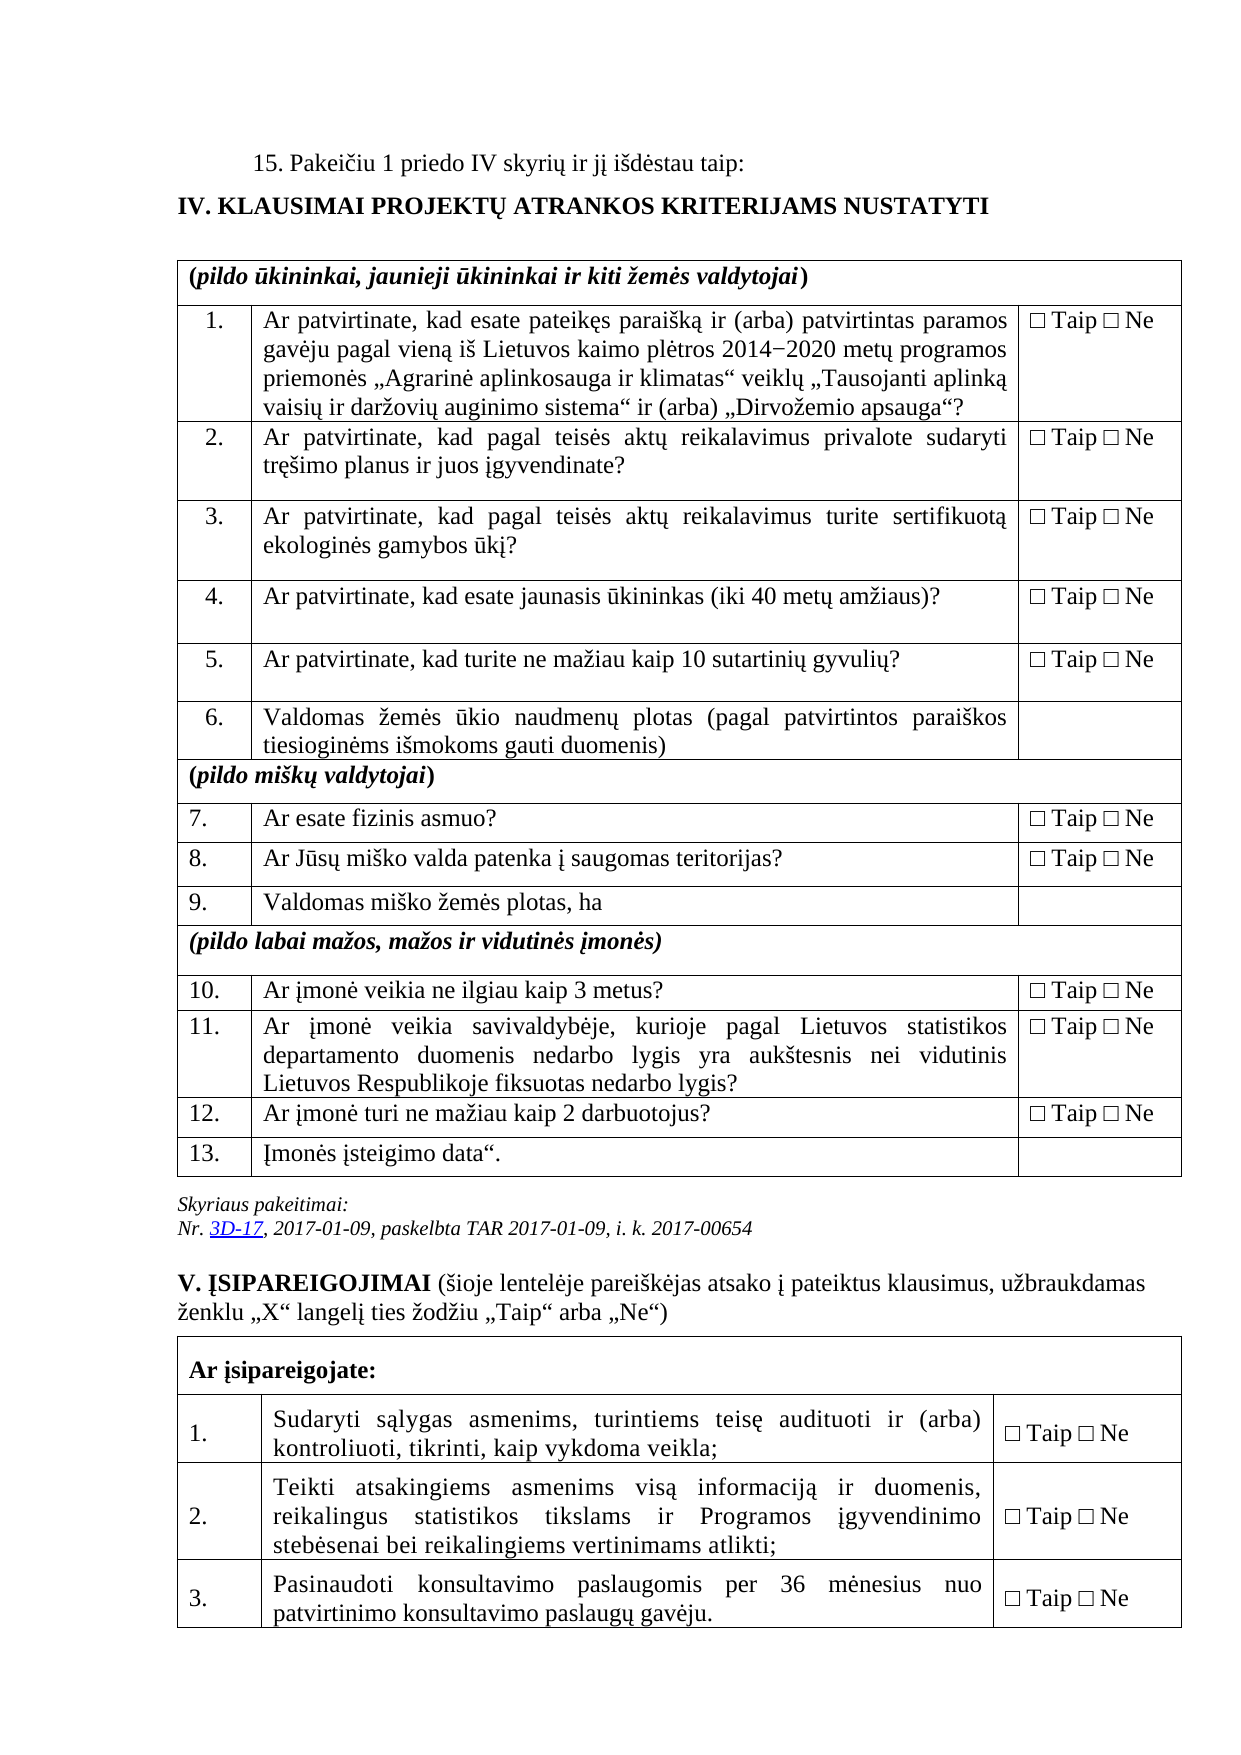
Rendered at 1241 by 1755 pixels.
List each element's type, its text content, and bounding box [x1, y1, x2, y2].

table_cell Ar patvirtinate, kad pagal teisės aktų reikalavimus turite sertifikuotą ekologinės gamybos ūkį? [252, 501, 1018, 580]
table_cell [1019, 702, 1181, 759]
table_cell Ar įmonė turi ne mažiau kaip 2 darbuotojus? [252, 1098, 1018, 1137]
table_cell (pildo miškų valdytojai) [178, 760, 1181, 802]
table_cell Ar patvirtinate, kad pagal teisės aktų reikalavimus privalote sudaryti tręšimo planus ir juos įgyvendinate? [252, 422, 1018, 500]
table_cell 4. [178, 581, 251, 643]
text IV. KLAUSIMAI PROJEKTŲ ATRANKOS KRITERIJAMS NUSTATYTI [177, 191, 1181, 219]
table_cell Ar esate fizinis asmuo? [252, 804, 1018, 842]
table_cell 13. [178, 1138, 251, 1176]
table_cell 10. [178, 976, 251, 1010]
text Skyriaus pakeitimai: [177, 1192, 1181, 1216]
table_cell Sudaryti sąlygas asmenims, turintiems teisę audituoti ir (arba) kontroliuoti, tikrinti, kaip vykdoma veikla; [262, 1395, 993, 1462]
table_cell 7. [178, 804, 251, 842]
text 15. Pakeičiu 1 priedo IV skyrių ir jį išdėstau taip: [252, 148, 1181, 176]
table_cell 8. [178, 843, 251, 886]
table_cell □ Taip □ Ne [1019, 501, 1181, 580]
table_cell Teikti atsakingiems asmenims visą informaciją ir duomenis, reikalingus statistikos tikslams ir Programos įgyvendinimo stebėsenai bei reikalingiems vertinimams atlikti; [262, 1463, 993, 1558]
table_header (pildo ūkininkai, jaunieji ūkininkai ir kiti žemės valdytojai) [178, 261, 1181, 304]
table_cell 2. [178, 422, 251, 500]
table_cell Valdomas žemės ūkio naudmenų plotas (pagal patvirtintos paraiškos tiesioginėms išmokoms gauti duomenis) [252, 702, 1018, 759]
table_cell 9. [178, 887, 251, 925]
table_cell 3. [178, 1560, 261, 1627]
table_cell □ Taip □ Ne [994, 1560, 1181, 1627]
table_header Ar įsipareigojate: [178, 1337, 1181, 1393]
table_cell 1. [178, 306, 251, 421]
table_cell Valdomas miško žemės plotas, ha [252, 887, 1018, 925]
table_cell □ Taip □ Ne [1019, 843, 1181, 886]
table_cell □ Taip □ Ne [1019, 1011, 1181, 1097]
table_cell 11. [178, 1011, 251, 1097]
table_cell □ Taip □ Ne [994, 1463, 1181, 1558]
table_cell □ Taip □ Ne [994, 1395, 1181, 1462]
table_cell 5. [178, 644, 251, 701]
table_cell Įmonės įsteigimo data“. [252, 1138, 1018, 1176]
text V. ĮSIPAREIGOJIMAI (šioje lentelėje pareiškėjas atsako į pateiktus klausimus, užbraukdamas ženklu „X“ langelį ties žodžiu „Taip“ arba „Ne“) [177, 1268, 1181, 1326]
table_cell □ Taip □ Ne [1019, 422, 1181, 500]
table_cell □ Taip □ Ne [1019, 976, 1181, 1010]
table_cell Ar patvirtinate, kad turite ne mažiau kaip 10 sutartinių gyvulių? [252, 644, 1018, 701]
table_cell Ar patvirtinate, kad esate pateikęs paraišką ir (arba) patvirtintas paramos gavėju pagal vieną iš Lietuvos kaimo plėtros 2014−2020 metų programos priemonės „Agrarinė aplinkosauga ir klimatas“ veiklų „Tausojanti aplinką vaisių ir daržovių auginimo sistema“ ir (arba) „Dirvožemio apsauga“? [252, 306, 1018, 421]
table_cell □ Taip □ Ne [1019, 306, 1181, 421]
table_cell [1019, 887, 1181, 925]
table_cell Ar įmonė veikia savivaldybėje, kurioje pagal Lietuvos statistikos departamento duomenis nedarbo lygis yra aukštesnis nei vidutinis Lietuvos Respublikoje fiksuotas nedarbo lygis? [252, 1011, 1018, 1097]
table_cell 2. [178, 1463, 261, 1558]
table_cell □ Taip □ Ne [1019, 804, 1181, 842]
table_cell Ar įmonė veikia ne ilgiau kaip 3 metus? [252, 976, 1018, 1010]
table_cell Ar patvirtinate, kad esate jaunasis ūkininkas (iki 40 metų amžiaus)? [252, 581, 1018, 643]
table_cell (pildo labai mažos, mažos ir vidutinės įmonės) [178, 926, 1181, 974]
text Nr. 3D-17, 2017-01-09, paskelbta TAR 2017-01-09, i. k. 2017-00654 [177, 1216, 1181, 1240]
table_cell 3. [178, 501, 251, 580]
table_cell 6. [178, 702, 251, 759]
table_cell 1. [178, 1395, 261, 1462]
table_cell Pasinaudoti konsultavimo paslaugomis per 36 mėnesius nuo patvirtinimo konsultavimo paslaugų gavėju. [262, 1560, 993, 1627]
table_cell □ Taip □ Ne [1019, 581, 1181, 643]
table_cell [1019, 1138, 1181, 1176]
table_cell □ Taip □ Ne [1019, 644, 1181, 701]
table_cell 12. [178, 1098, 251, 1137]
table_cell □ Taip □ Ne [1019, 1098, 1181, 1137]
table_cell Ar Jūsų miško valda patenka į saugomas teritorijas? [252, 843, 1018, 886]
